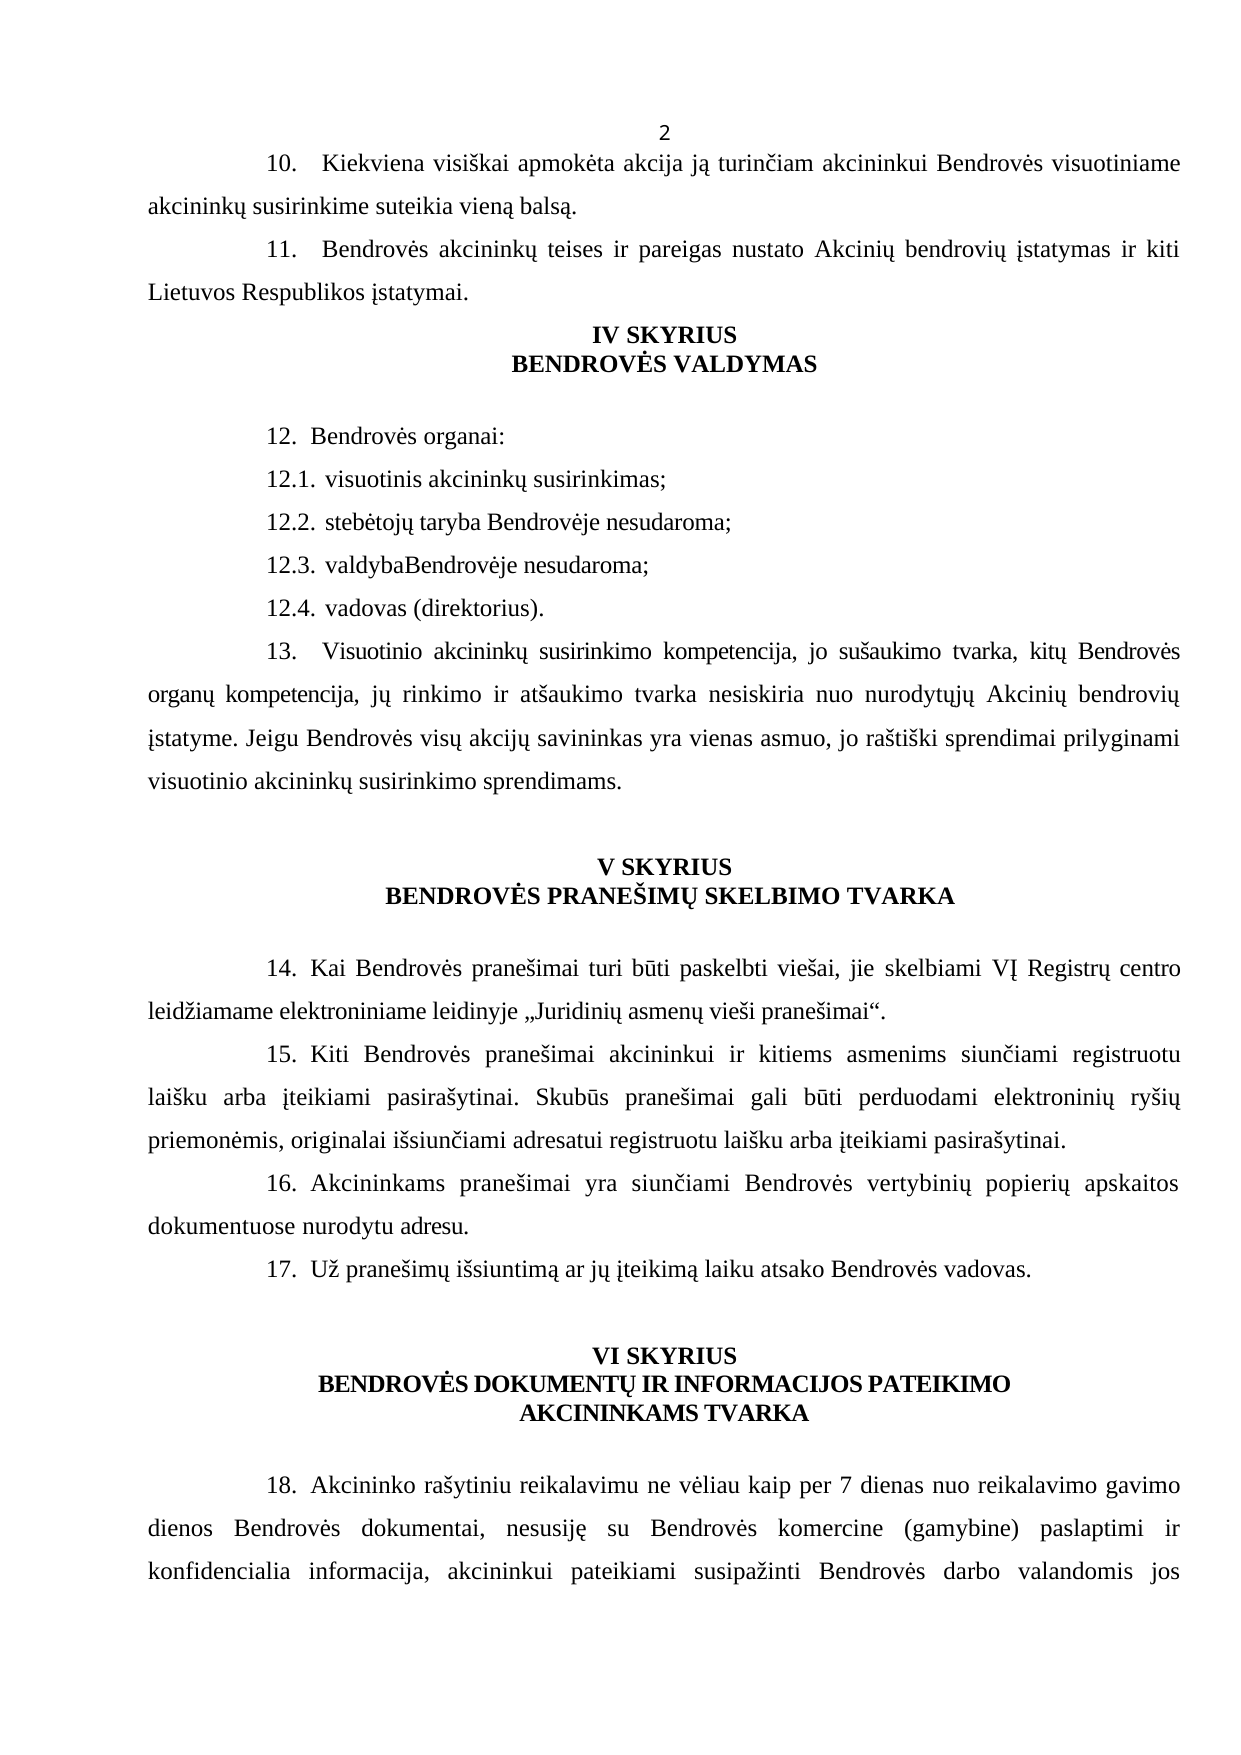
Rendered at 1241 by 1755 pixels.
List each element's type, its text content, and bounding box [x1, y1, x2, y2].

text 12.3. valdybaBendrovėje nesudaroma; [148, 550, 1181, 579]
text BENDROVĖS VALDYMAS [148, 349, 1181, 378]
text 12.1. visuotinis akcininkų susirinkimas; [148, 464, 1181, 493]
text 15. Kiti Bendrovės pranešimai akcininkui ir kitiems asmenims siunčiami registruotu laišku arba įteikiami pasirašytinai. Skubūs pranešimai gali būti perduodami elektroninių ryšių priemonėmis, originalai išsiunčiami adresatui registruotu laišku arba įteikiami pasirašytinai. [148, 1039, 1181, 1154]
text 18. Akcininko rašytiniu reikalavimu ne vėliau kaip per 7 dienas nuo reikalavimo gavimo dienos Bendrovės dokumentai, nesusiję su Bendrovės komercine (gamybine) paslaptimi ir konfidencialia informacija, akcininkui pateikiami susipažinti Bendrovės darbo valandomis jos [148, 1470, 1181, 1585]
text akcininkams tvarka [142, 1398, 1187, 1427]
text 13. Visuotinio akcininkų susirinkimo kompetencija, jo sušaukimo tvarka, kitų Bendrovės organų kompetencija, jų rinkimo ir atšaukimo tvarka nesiskiria nuo nurodytųjų Akcinių bendrovių įstatyme. Jeigu Bendrovės visų akcijų savininkas yra vienas asmuo, jo raštiški sprendimai prilyginami visuotinio akcininkų susirinkimo sprendimams. [148, 636, 1181, 794]
text V SKYRIUS [148, 852, 1181, 881]
text 16. Akcininkams pranešimai yra siunčiami Bendrovės vertybinių popierių apskaitos dokumentuose nurodytu adresu. [148, 1168, 1181, 1240]
text 12.4. vadovas (direktorius). [148, 593, 1181, 622]
text Bendrovės dokumentų ir informacijos pateikimo [142, 1369, 1187, 1398]
text BENDROVĖS PRANEŠIMŲ SKELBIMO TVARKA [148, 881, 1181, 909]
text 12. Bendrovės organai: [148, 421, 1181, 449]
text 17. Už pranešimų išsiuntimą ar jų įteikimą laiku atsako Bendrovės vadovas. [148, 1254, 1181, 1283]
text VI SKYRIUS [148, 1341, 1181, 1369]
text 12.2. stebėtojų taryba Bendrovėje nesudaroma; [148, 507, 1181, 536]
text IV SKYRIUS [148, 320, 1181, 349]
text 11. Bendrovės akcininkų teises ir pareigas nustato Akcinių bendrovių įstatymas ir kiti Lietuvos Respublikos įstatymai. [148, 234, 1181, 306]
text 10. Kiekviena visiškai apmokėta akcija ją turinčiam akcininkui Bendrovės visuotiniame akcininkų susirinkime suteikia vieną balsą. [148, 148, 1181, 219]
text 14. Kai Bendrovės pranešimai turi būti paskelbti viešai, jie skelbiami VĮ Registrų centro leidžiamame elektroniniame leidinyje „Juridinių asmenų vieši pranešimai“. [148, 953, 1181, 1024]
